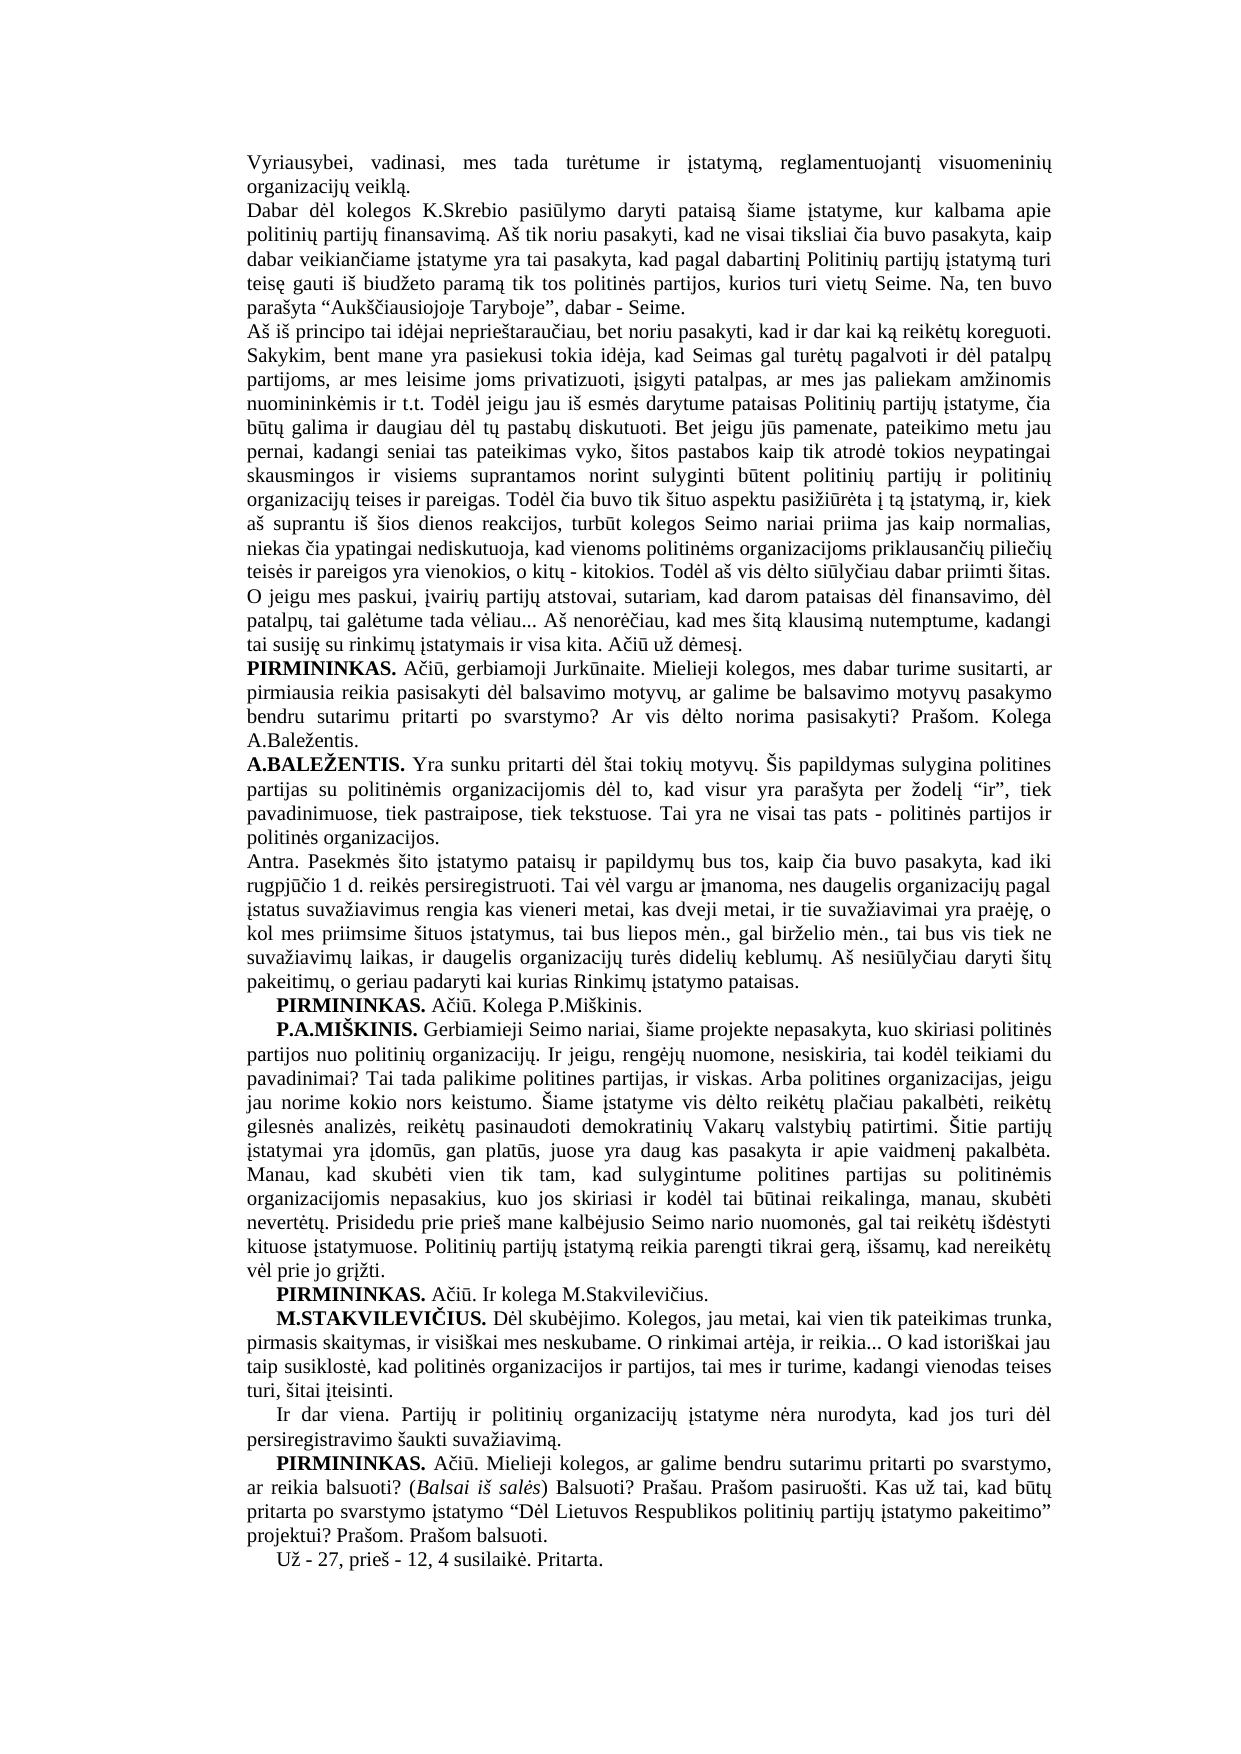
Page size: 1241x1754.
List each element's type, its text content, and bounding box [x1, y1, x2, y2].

text M.STAKVILEVIČIUS. Dėl skubėjimo. Kolegos, jau metai, kai vien tik pateikimas trunka, pirmasis skaitymas, ir visiškai mes neskubame. O rinkimai artėja, ir reikia... O kad istoriškai jau taip susiklostė, kad politinės organizacijos ir partijos, tai mes ir turime, kadangi vienodas teises turi, šitai įteisinti. [247, 1306, 1053, 1402]
text PIRMININKAS. Ačiū. Ir kolega M.Stakvilevičius. [247, 1282, 1053, 1306]
text P.A.MIŠKINIS. Gerbiamieji Seimo nariai, šiame projekte nepasakyta, kuo skiriasi politinės partijos nuo politinių organizacijų. Ir jeigu, rengėjų nuomone, nesiskiria, tai kodėl teikiami du pavadinimai? Tai tada palikime politines partijas, ir viskas. Arba politines organizacijas, jeigu jau norime kokio nors keistumo. Šiame įstatyme vis dėlto reikėtų plačiau pakalbėti, reikėtų gilesnės analizės, reikėtų pasinaudoti demokratinių Vakarų valstybių patirtimi. Šitie partijų įstatymai yra įdomūs, gan platūs, juose yra daug kas pasakyta ir apie vaidmenį pakalbėta. Manau, kad skubėti vien tik tam, kad sulygintume politines partijas su politinėmis organizacijomis nepasakius, kuo jos skiriasi ir kodėl tai būtinai reikalinga, manau, skubėti nevertėtų. Prisidedu prie prieš mane kalbėjusio Seimo nario nuomonės, gal tai reikėtų išdėstyti kituose įstatymuose. Politinių partijų įstatymą reikia parengti tikrai gerą, išsamų, kad nereikėtų vėl prie jo grįžti. [247, 1017, 1053, 1282]
text Antra. Pasekmės šito įstatymo pataisų ir papildymų bus tos, kaip čia buvo pasakyta, kad iki rugpjūčio 1 d. reikės persiregistruoti. Tai vėl vargu ar įmanoma, nes daugelis organizacijų pagal įstatus suvažiavimus rengia kas vieneri metai, kas dveji metai, ir tie suvažiavimai yra praėję, o kol mes priimsime šituos įstatymus, tai bus liepos mėn., gal birželio mėn., tai bus vis tiek ne suvažiavimų laikas, ir daugelis organizacijų turės didelių keblumų. Aš nesiūlyčiau daryti šitų pakeitimų, o geriau padaryti kai kurias Rinkimų įstatymo pataisas. [247, 849, 1053, 993]
text Aš iš principo tai idėjai neprieštaraučiau, bet noriu pasakyti, kad ir dar kai ką reikėtų koreguoti. Sakykim, bent mane yra pasiekusi tokia idėja, kad Seimas gal turėtų pagalvoti ir dėl patalpų partijoms, ar mes leisime joms privatizuoti, įsigyti patalpas, ar mes jas paliekam amžinomis nuomininkėmis ir t.t. Todėl jeigu jau iš esmės darytume pataisas Politinių partijų įstatyme, čia būtų galima ir daugiau dėl tų pastabų diskutuoti. Bet jeigu jūs pamenate, pateikimo metu jau pernai, kadangi seniai tas pateikimas vyko, šitos pastabos kaip tik atrodė tokios neypatingai skausmingos ir visiems suprantamos norint sulyginti būtent politinių partijų ir politinių organizacijų teises ir pareigas. Todėl čia buvo tik šituo aspektu pasižiūrėta į tą įstatymą, ir, kiek aš suprantu iš šios dienos reakcijos, turbūt kolegos Seimo nariai priima jas kaip normalias, niekas čia ypatingai nediskutuoja, kad vienoms politinėms organizacijoms priklausančių piliečių teisės ir pareigos yra vienokios, o kitų - kitokios. Todėl aš vis dėlto siūlyčiau dabar priimti šitas. O jeigu mes paskui, įvairių partijų atstovai, sutariam, kad darom pataisas dėl finansavimo, dėl patalpų, tai galėtume tada vėliau... Aš nenorėčiau, kad mes šitą klausimą nutemptume, kadangi tai susiję su rinkimų įstatymais ir visa kita. Ačiū už dėmesį. [247, 319, 1053, 656]
text A.BALEŽENTIS. Yra sunku pritarti dėl štai tokių motyvų. Šis papildymas sulygina politines partijas su politinėmis organizacijomis dėl to, kad visur yra parašyta per žodelį “ir”, tiek pavadinimuose, tiek pastraipose, tiek tekstuose. Tai yra ne visai tas pats - politinės partijos ir politinės organizacijos. [247, 752, 1053, 849]
text Dabar dėl kolegos K.Skrebio pasiūlymo daryti pataisą šiame įstatyme, kur kalbama apie politinių partijų finansavimą. Aš tik noriu pasakyti, kad ne visai tiksliai čia buvo pasakyta, kaip dabar veikiančiame įstatyme yra tai pasakyta, kad pagal dabartinį Politinių partijų įstatymą turi teisę gauti iš biudžeto paramą tik tos politinės partijos, kurios turi vietų Seime. Na, ten buvo parašyta “Aukščiausiojoje Taryboje”, dabar - Seime. [247, 198, 1053, 319]
text PIRMININKAS. Ačiū, gerbiamoji Jurkūnaite. Mielieji kolegos, mes dabar turime susitarti, ar pirmiausia reikia pasisakyti dėl balsavimo motyvų, ar galime be balsavimo motyvų pasakymo bendru sutarimu pritarti po svarstymo? Ar vis dėlto norima pasisakyti? Prašom. Kolega A.Baležentis. [247, 656, 1053, 752]
text Už - 27, prieš - 12, 4 susilaikė. Pritarta. [247, 1547, 1053, 1571]
text Ir dar viena. Partijų ir politinių organizacijų įstatyme nėra nurodyta, kad jos turi dėl persiregistravimo šaukti suvažiavimą. [247, 1402, 1053, 1451]
text PIRMININKAS. Ačiū. Mielieji kolegos, ar galime bendru sutarimu pritarti po svarstymo, ar reikia balsuoti? (Balsai iš salės) Balsuoti? Prašau. Prašom pasiruošti. Kas už tai, kad būtų pritarta po svarstymo įstatymo “Dėl Lietuvos Respublikos politinių partijų įstatymo pakeitimo” projektui? Prašom. Prašom balsuoti. [247, 1451, 1053, 1547]
text PIRMININKAS. Ačiū. Kolega P.Miškinis. [247, 993, 1053, 1017]
text Vyriausybei, vadinasi, mes tada turėtume ir įstatymą, reglamentuojantį visuomeninių organizacijų veiklą. [247, 150, 1053, 198]
